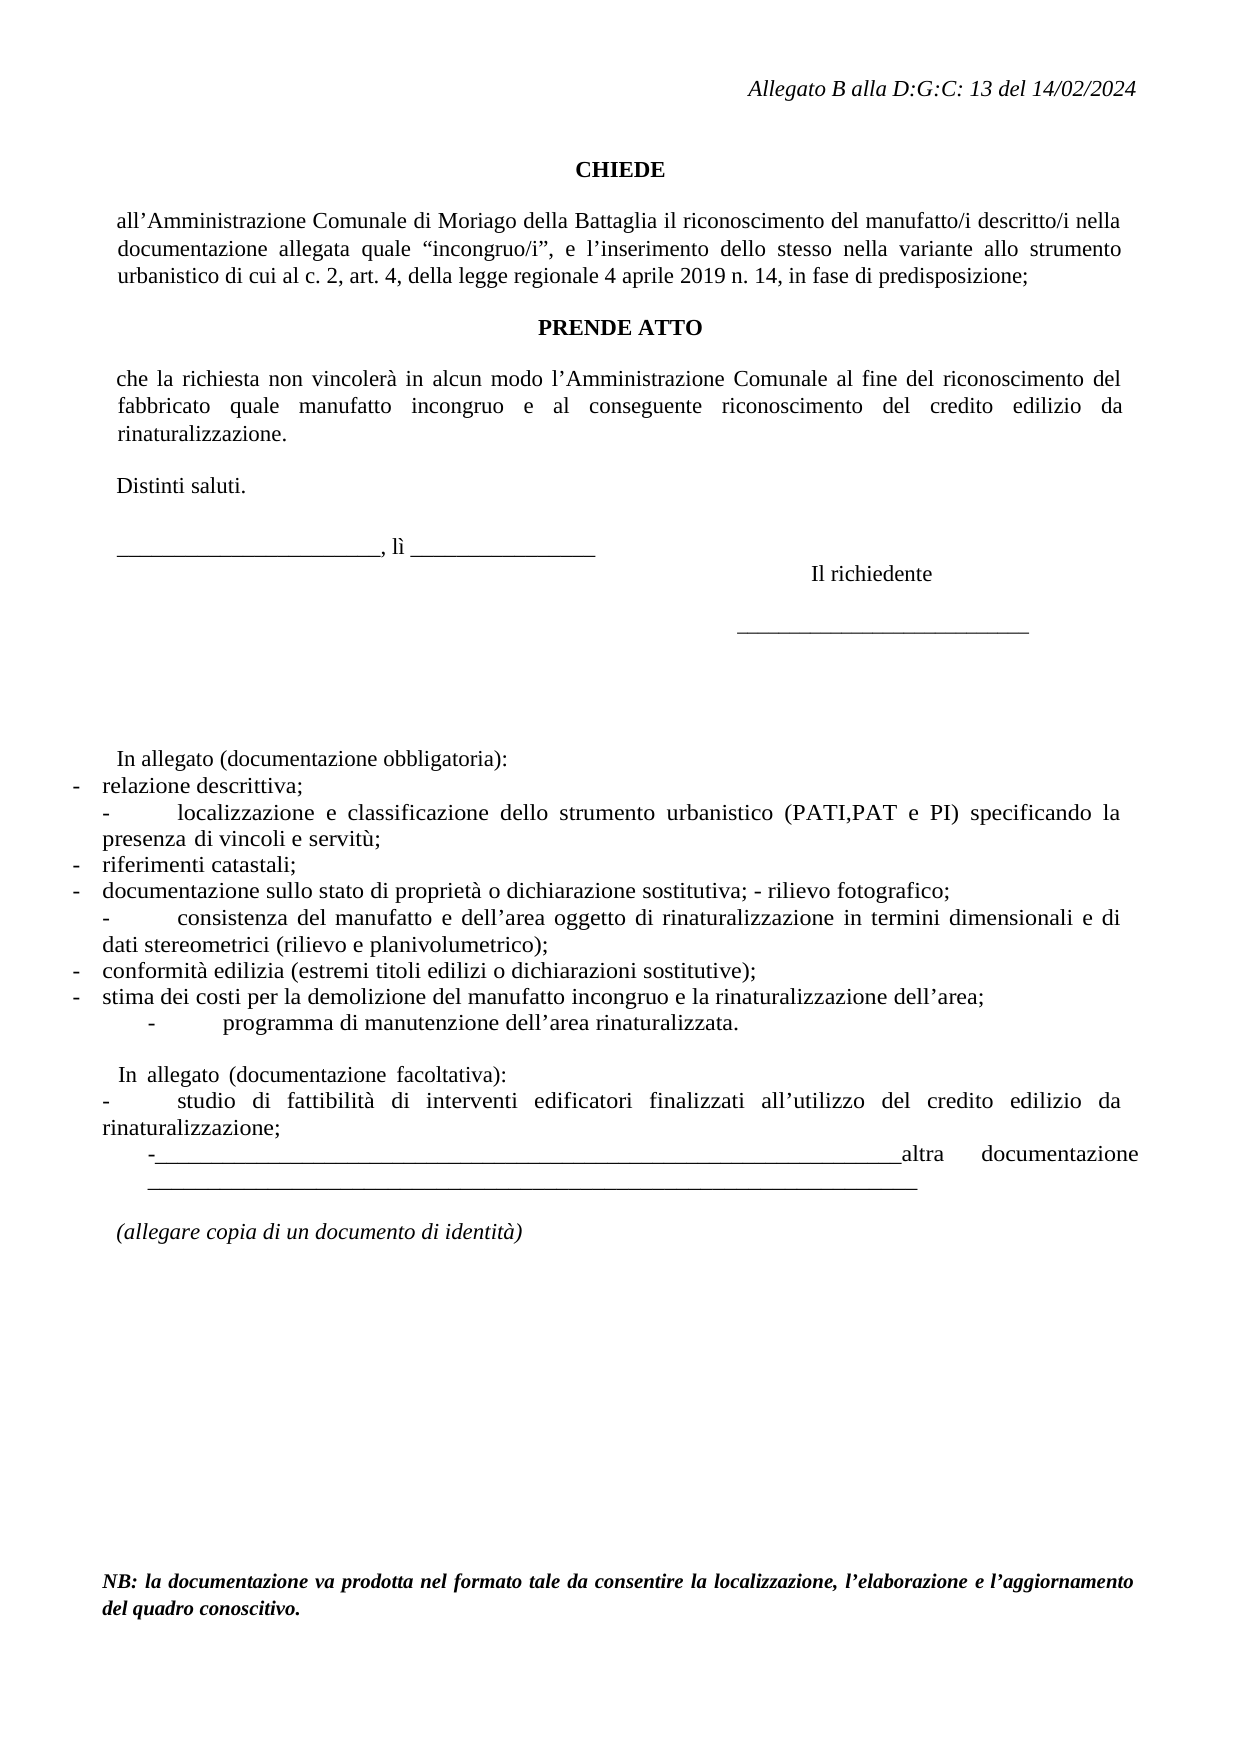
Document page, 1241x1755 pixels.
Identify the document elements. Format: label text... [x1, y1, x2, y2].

subtitle CHIEDE [102, 156, 1138, 183]
text In allegato (documentazione obbligatoria): [116, 745, 1138, 771]
list documentazione sullo stato di proprietà o dichiarazione sostitutiva; - rilievo fotografico; [72, 878, 1138, 904]
text NB: la documentazione va prodotta nel formato tale da consentire la localizzazione, l’elaborazione e l’aggiornamento del quadro conoscitivo. [102, 1569, 1136, 1620]
list localizzazione e classificazione dello strumento urbanistico (PATI,PAT e PI) specificando la presenza di vincoli e servitù; [102, 799, 1121, 852]
list relazione descrittiva; [72, 773, 1138, 799]
subtitle PRENDE ATTO [102, 314, 1138, 340]
text che la richiesta non vincolerà in alcun modo l’Amministrazione Comunale al fine del riconoscimento del fabbricato quale manufatto incongruo e al conseguente riconoscimento del credito edilizio da rinaturalizzazione. [116, 365, 1123, 446]
text _______________________, lì ________________ [117, 533, 1138, 559]
list stima dei costi per la demolizione del manufatto incongruo e la rinaturalizzazione dell’area; [72, 983, 1138, 1009]
text Distinti saluti. [116, 472, 1138, 499]
text In allegato (documentazione facoltativa): [118, 1061, 1138, 1087]
list consistenza del manufatto e dell’area oggetto di rinaturalizzazione in termini dimensionali e di dati stereometrici (rilievo e planivolumetrico); [102, 904, 1121, 957]
list conformità edilizia (estremi titoli edilizi o dichiarazioni sostitutive); [72, 957, 1138, 983]
text all’Amministrazione Comunale di Moriago della Battaglia il riconoscimento del manufatto/i descritto/i nella documentazione allegata quale “incongruo/i”, e l’inserimento dello stesso nella variante allo strumento urbanistico di cui al c. 2, art. 4, della legge regionale 4 aprile 2019 n. 14, in fase di predisposizione; [116, 208, 1123, 288]
list riferimenti catastali; [72, 852, 1138, 878]
text (allegare copia di un documento di identità) [116, 1218, 1138, 1244]
text Il richiedente [102, 559, 1138, 586]
list altra documentazione ________________________________________________________________ [148, 1140, 1138, 1193]
list programma di manutenzione dell’area rinaturalizzata. [148, 1009, 1138, 1036]
list studio di fattibilità di interventi edificatori finalizzati all’utilizzo del credito edilizio da rinaturalizzazione; [102, 1087, 1122, 1140]
text ____________________________ [102, 612, 1138, 636]
